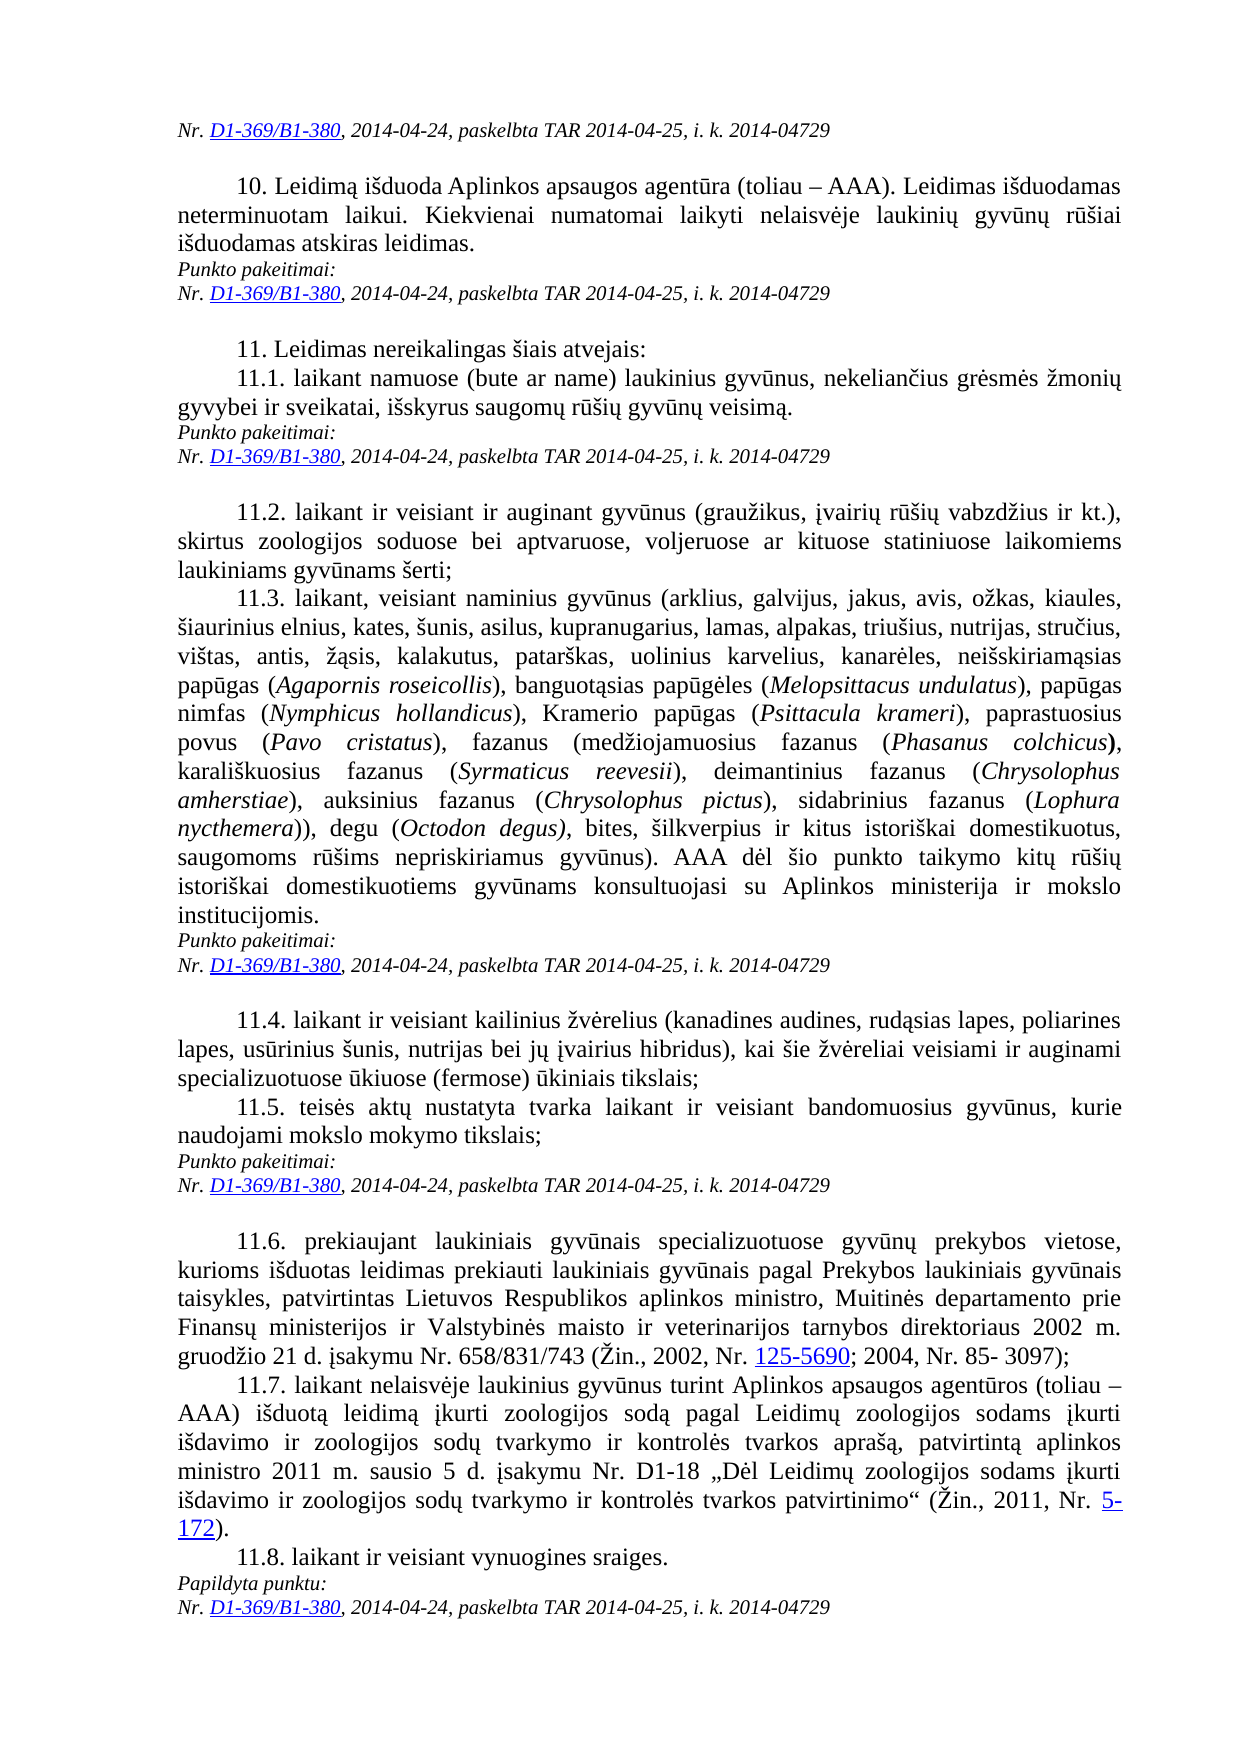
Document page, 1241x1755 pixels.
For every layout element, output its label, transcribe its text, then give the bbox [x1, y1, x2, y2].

text Nr. D1-369/B1-380, 2014-04-24, paskelbta TAR 2014-04-25, i. k. 2014-04729 [177, 1173, 1122, 1197]
text Papildyta punktu: [177, 1571, 1122, 1595]
text 10. Leidimą išduoda Aplinkos apsaugos agentūra (toliau – AAA). Leidimas išduodamas neterminuotam laikui. Kiekvienai numatomai laikyti nelaisvėje laukinių gyvūnų rūšiai išduodamas atskiras leidimas. [177, 171, 1122, 257]
text Nr. D1-369/B1-380, 2014-04-24, paskelbta TAR 2014-04-25, i. k. 2014-04729 [177, 281, 1122, 305]
text 11.3. laikant, veisiant naminius gyvūnus (arklius, galvijus, jakus, avis, ožkas, kiaules, šiaurinius elnius, kates, šunis, asilus, kupranugarius, lamas, alpakas, triušius, nutrijas, stručius, vištas, antis, žąsis, kalakutus, patarškas, uolinius karvelius, kanarėles, neišskiriamąsias papūgas (Agapornis roseicollis), banguotąsias papūgėles (Melopsittacus undulatus), papūgas nimfas (Nymphicus hollandicus), Kramerio papūgas (Psittacula krameri), paprastuosius povus (Pavo cristatus), fazanus (medžiojamuosius fazanus (Phasanus colchicus), karališkuosius fazanus (Syrmaticus reevesii), deimantinius fazanus (Chrysolophus amherstiae), auksinius fazanus (Chrysolophus pictus), sidabrinius fazanus (Lophura nycthemera)), degu (Octodon degus), bites, šilkverpius ir kitus istoriškai domestikuotus, saugomoms rūšims nepriskiriamus gyvūnus). AAA dėl šio punkto taikymo kitų rūšių istoriškai domestikuotiems gyvūnams konsultuojasi su Aplinkos ministerija ir mokslo institucijomis. [177, 583, 1122, 928]
text Punkto pakeitimai: [177, 1149, 1122, 1173]
text 11.8. laikant ir veisiant vynuogines sraiges. [177, 1542, 1122, 1571]
text Nr. D1-369/B1-380, 2014-04-24, paskelbta TAR 2014-04-25, i. k. 2014-04729 [177, 952, 1122, 977]
text 11.6. prekiaujant laukiniais gyvūnais specializuotuose gyvūnų prekybos vietose, kurioms išduotas leidimas prekiauti laukiniais gyvūnais pagal Prekybos laukiniais gyvūnais taisykles, patvirtintas Lietuvos Respublikos aplinkos ministro, Muitinės departamento prie Finansų ministerijos ir Valstybinės maisto ir veterinarijos tarnybos direktoriaus 2002 m. gruodžio 21 d. įsakymu Nr. 658/831/743 (Žin., 2002, Nr. 125-5690; 2004, Nr. 85- 3097); [177, 1226, 1122, 1370]
text 11.2. laikant ir veisiant ir auginant gyvūnus (graužikus, įvairių rūšių vabzdžius ir kt.), skirtus zoologijos soduose bei aptvaruose, voljeruose ar kituose statiniuose laikomiems laukiniams gyvūnams šerti; [177, 497, 1122, 583]
text Nr. D1-369/B1-380, 2014-04-24, paskelbta TAR 2014-04-25, i. k. 2014-04729 [177, 444, 1122, 468]
text Punkto pakeitimai: [177, 928, 1122, 952]
text 11.5. teisės aktų nustatyta tvarka laikant ir veisiant bandomuosius gyvūnus, kurie naudojami mokslo mokymo tikslais; [177, 1092, 1122, 1149]
text Nr. D1-369/B1-380, 2014-04-24, paskelbta TAR 2014-04-25, i. k. 2014-04729 [177, 1595, 1122, 1619]
text 11.1. laikant namuose (bute ar name) laukinius gyvūnus, nekeliančius grėsmės žmonių gyvybei ir sveikatai, išskyrus saugomų rūšių gyvūnų veisimą. [177, 363, 1122, 420]
text Punkto pakeitimai: [177, 420, 1122, 444]
text 11.7. laikant nelaisvėje laukinius gyvūnus turint Aplinkos apsaugos agentūros (toliau –AAA) išduotą leidimą įkurti zoologijos sodą pagal Leidimų zoologijos sodams įkurti išdavimo ir zoologijos sodų tvarkymo ir kontrolės tvarkos aprašą, patvirtintą aplinkos ministro 2011 m. sausio 5 d. įsakymu Nr. D1-18 „Dėl Leidimų zoologijos sodams įkurti išdavimo ir zoologijos sodų tvarkymo ir kontrolės tvarkos patvirtinimo“ (Žin., 2011, Nr. 5-172). [177, 1370, 1122, 1542]
text 11. Leidimas nereikalingas šiais atvejais: [177, 334, 1122, 363]
text Punkto pakeitimai: [177, 257, 1122, 281]
text 11.4. laikant ir veisiant kailinius žvėrelius (kanadines audines, rudąsias lapes, poliarines lapes, usūrinius šunis, nutrijas bei jų įvairius hibridus), kai šie žvėreliai veisiami ir auginami specializuotuose ūkiuose (fermose) ūkiniais tikslais; [177, 1005, 1122, 1092]
text Nr. D1-369/B1-380, 2014-04-24, paskelbta TAR 2014-04-25, i. k. 2014-04729 [177, 118, 1122, 142]
